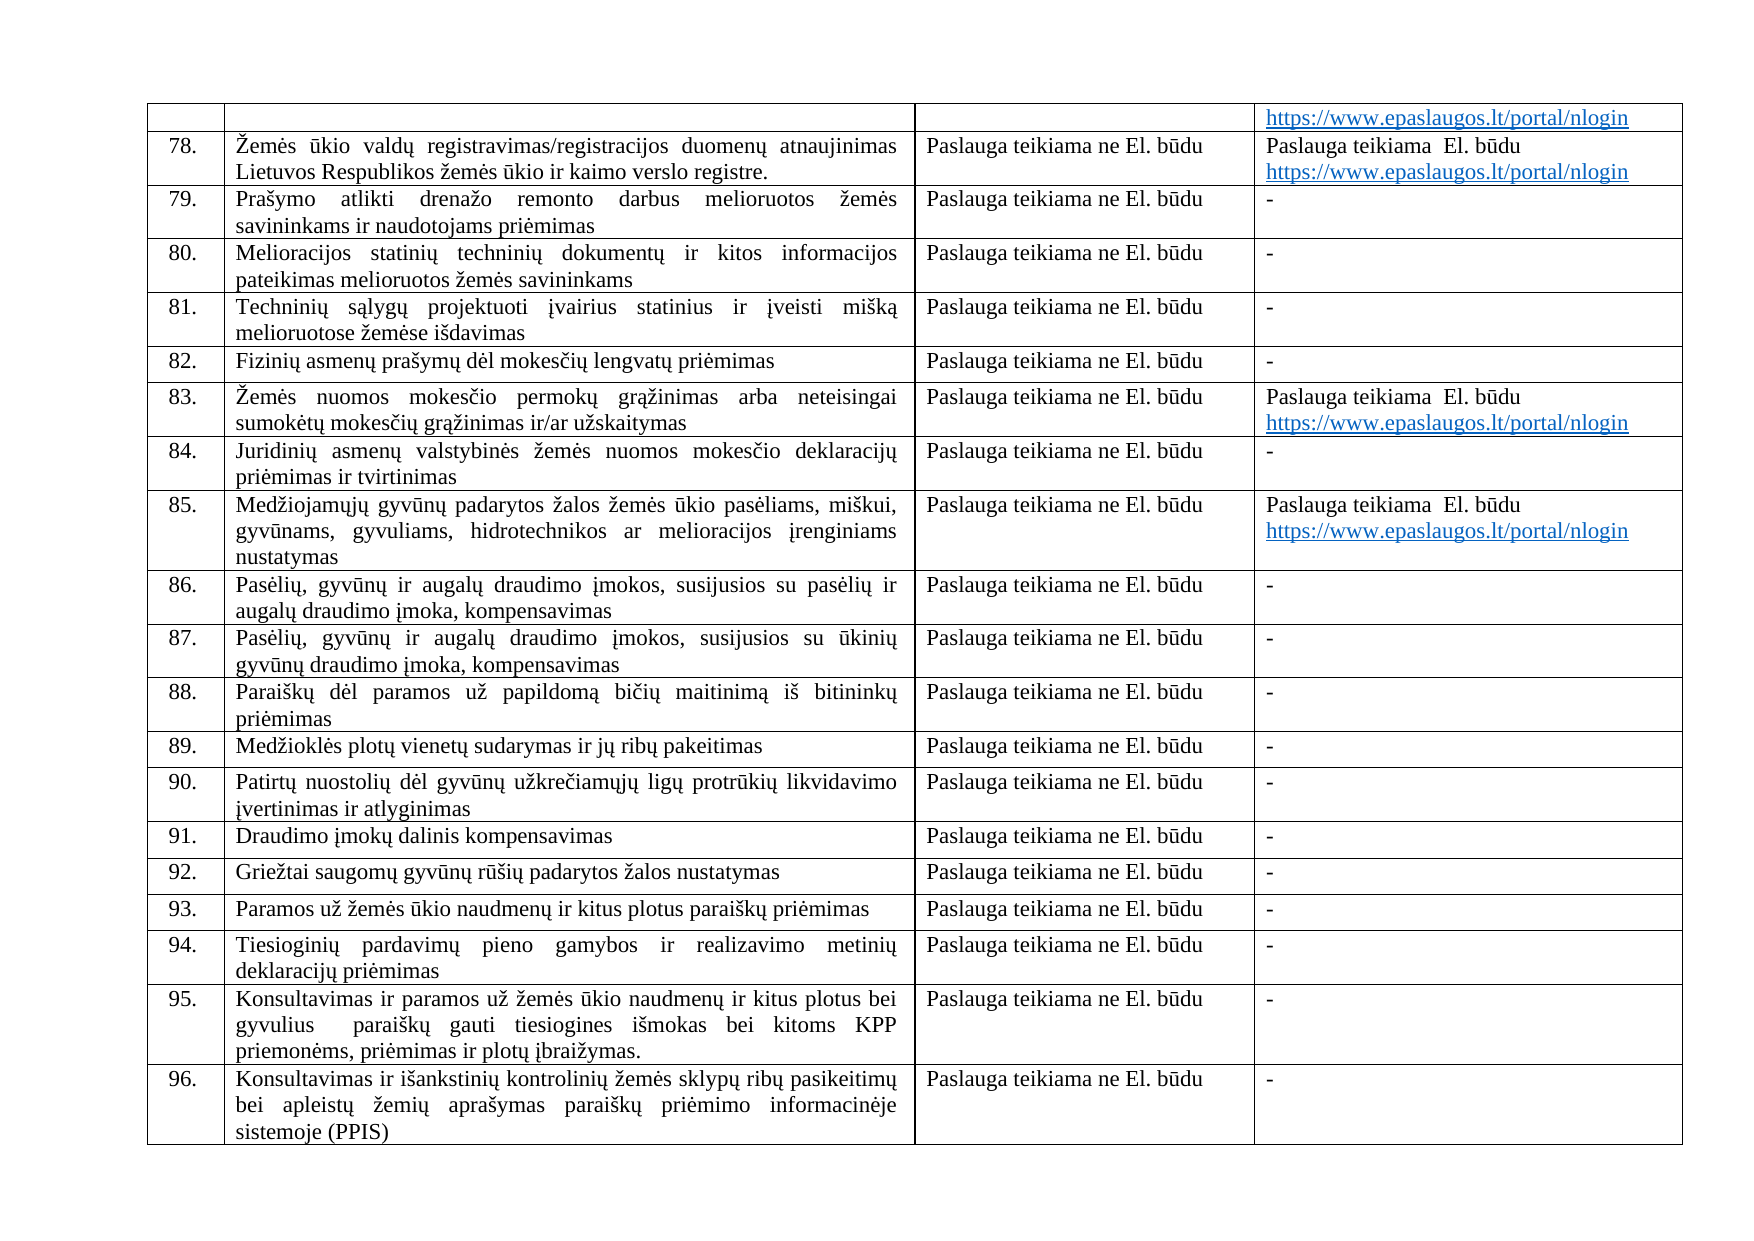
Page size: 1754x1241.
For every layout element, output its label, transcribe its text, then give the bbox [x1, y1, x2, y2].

table_cell Paslauga teikiama ne El. būdu [916, 822, 1254, 857]
table_cell Žemės ūkio valdų registravimas/registracijos duomenų atnaujinimas Lietuvos Respublikos žemės ūkio ir kaimo verslo registre. [225, 132, 914, 184]
table_cell Paraiškų dėl paramos už papildomą bičių maitinimą iš bitininkų priėmimas [225, 678, 914, 731]
table_cell Paslauga teikiama ne El. būdu [916, 571, 1254, 623]
table_cell Paslauga teikiama ne El. būdu [916, 895, 1254, 930]
table_cell 83. [148, 383, 224, 436]
table_cell Prašymo atlikti drenažo remonto darbus melioruotos žemės savininkams ir naudotojams priėmimas [225, 186, 914, 238]
table_cell Paslauga teikiama ne El. būdu [916, 186, 1254, 238]
table_cell Paslauga teikiama ne El. būdu [916, 1065, 1254, 1144]
table_cell - [1255, 571, 1682, 623]
table_cell Paslauga teikiama ne El. būdu [916, 239, 1254, 292]
table_cell 80. [148, 239, 224, 292]
table_cell Paslauga teikiama ne El. būdu [916, 293, 1254, 346]
table_cell [225, 104, 914, 131]
table_cell Griežtai saugomų gyvūnų rūšių padarytos žalos nustatymas [225, 859, 914, 894]
table_cell 79. [148, 186, 224, 238]
table_cell 91. [148, 822, 224, 857]
table_cell Paslauga teikiama ne El. būdu [916, 437, 1254, 489]
table_cell 87. [148, 625, 224, 677]
table_cell Paslauga teikiama El. būdu https://www.epaslaugos.lt/portal/nlogin [1255, 132, 1682, 184]
table_cell - [1255, 895, 1682, 930]
table_cell Žemės nuomos mokesčio permokų grąžinimas arba neteisingai sumokėtų mokesčių grąžinimas ir/ar užskaitymas [225, 383, 914, 436]
table_cell - [1255, 822, 1682, 857]
table_cell Techninių sąlygų projektuoti įvairius statinius ir įveisti mišką melioruotose žemėse išdavimas [225, 293, 914, 346]
table_cell 96. [148, 1065, 224, 1144]
table_cell - [1255, 625, 1682, 677]
table_cell - [1255, 239, 1682, 292]
table_cell - [1255, 437, 1682, 489]
table_cell Konsultavimas ir paramos už žemės ūkio naudmenų ir kitus plotus bei gyvulius paraiškų gauti tiesiogines išmokas bei kitoms KPP priemonėms, priėmimas ir plotų įbraižymas. [225, 985, 914, 1064]
table_cell - [1255, 1065, 1682, 1144]
table_cell - [1255, 768, 1682, 821]
table_cell Paslauga teikiama ne El. būdu [916, 985, 1254, 1064]
table_cell 86. [148, 571, 224, 623]
table_cell 95. [148, 985, 224, 1064]
table_cell Patirtų nuostolių dėl gyvūnų užkrečiamųjų ligų protrūkių likvidavimo įvertinimas ir atlyginimas [225, 768, 914, 821]
table_cell Konsultavimas ir išankstinių kontrolinių žemės sklypų ribų pasikeitimų bei apleistų žemių aprašymas paraiškų priėmimo informacinėje sistemoje (PPIS) [225, 1065, 914, 1144]
table_cell Paslauga teikiama ne El. būdu [916, 625, 1254, 677]
table_cell Draudimo įmokų dalinis kompensavimas [225, 822, 914, 857]
table_cell Paslauga teikiama El. būdu https://www.epaslaugos.lt/portal/nlogin [1255, 491, 1682, 570]
table_cell Juridinių asmenų valstybinės žemės nuomos mokesčio deklaracijų priėmimas ir tvirtinimas [225, 437, 914, 489]
table_cell Paslauga teikiama ne El. būdu [916, 768, 1254, 821]
table_cell 94. [148, 931, 224, 984]
table_cell [916, 104, 1254, 131]
table_cell Paslauga teikiama ne El. būdu [916, 491, 1254, 570]
table_cell Melioracijos statinių techninių dokumentų ir kitos informacijos pateikimas melioruotos žemės savininkams [225, 239, 914, 292]
table_cell Paslauga teikiama ne El. būdu [916, 132, 1254, 184]
table_cell Paslauga teikiama ne El. būdu [916, 678, 1254, 731]
table_cell - [1255, 985, 1682, 1064]
table_cell 93. [148, 895, 224, 930]
table_cell Paslauga teikiama El. būdu https://www.epaslaugos.lt/portal/nlogin [1255, 383, 1682, 436]
table_cell Tiesioginių pardavimų pieno gamybos ir realizavimo metinių deklaracijų priėmimas [225, 931, 914, 984]
table_cell - [1255, 732, 1682, 767]
table_cell 78. [148, 132, 224, 184]
table_cell 88. [148, 678, 224, 731]
table_cell - [1255, 859, 1682, 894]
table_cell Pasėlių, gyvūnų ir augalų draudimo įmokos, susijusios su ūkinių gyvūnų draudimo įmoka, kompensavimas [225, 625, 914, 677]
table_cell 82. [148, 347, 224, 382]
table_cell 90. [148, 768, 224, 821]
table_cell Paslauga teikiama ne El. būdu [916, 859, 1254, 894]
table_cell - [1255, 186, 1682, 238]
table_cell - [1255, 931, 1682, 984]
table_cell - [1255, 293, 1682, 346]
table_cell 81. [148, 293, 224, 346]
table_cell - [1255, 678, 1682, 731]
table_cell Paslauga teikiama ne El. būdu [916, 931, 1254, 984]
table_cell Paslauga teikiama ne El. būdu [916, 732, 1254, 767]
table_cell 89. [148, 732, 224, 767]
table_cell Medžiojamųjų gyvūnų padarytos žalos žemės ūkio pasėliams, miškui, gyvūnams, gyvuliams, hidrotechnikos ar melioracijos įrenginiams nustatymas [225, 491, 914, 570]
table_cell Fizinių asmenų prašymų dėl mokesčių lengvatų priėmimas [225, 347, 914, 382]
table_cell Pasėlių, gyvūnų ir augalų draudimo įmokos, susijusios su pasėlių ir augalų draudimo įmoka, kompensavimas [225, 571, 914, 623]
table_cell Medžioklės plotų vienetų sudarymas ir jų ribų pakeitimas [225, 732, 914, 767]
table_cell Paramos už žemės ūkio naudmenų ir kitus plotus paraiškų priėmimas [225, 895, 914, 930]
table_cell Paslauga teikiama ne El. būdu [916, 347, 1254, 382]
table_cell [148, 104, 224, 131]
table_cell https://www.epaslaugos.lt/portal/nlogin [1255, 104, 1682, 131]
table_cell - [1255, 347, 1682, 382]
table_cell Paslauga teikiama ne El. būdu [916, 383, 1254, 436]
table_cell 92. [148, 859, 224, 894]
table_cell 85. [148, 491, 224, 570]
table_cell 84. [148, 437, 224, 489]
